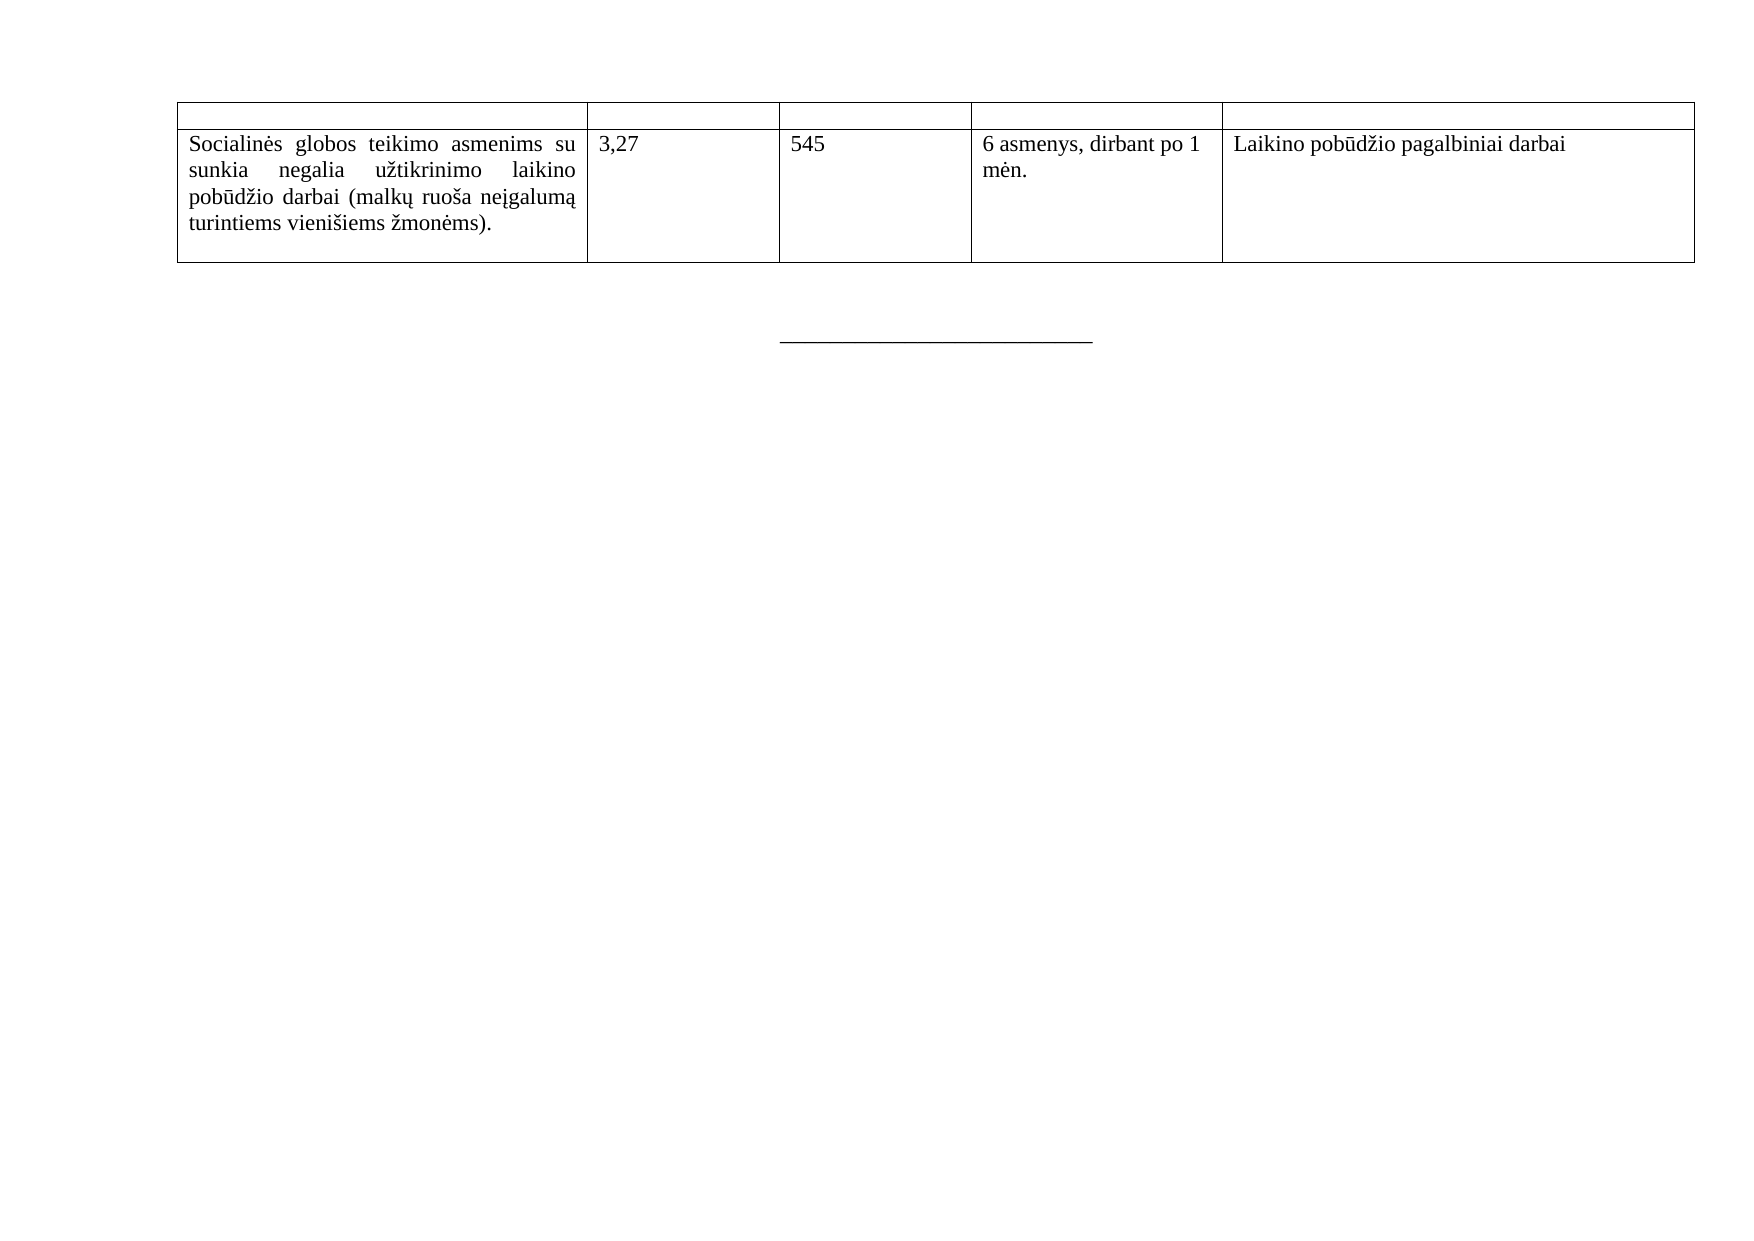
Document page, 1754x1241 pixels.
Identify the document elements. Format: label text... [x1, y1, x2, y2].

table_cell 545 [780, 130, 971, 262]
table_cell [780, 103, 971, 129]
table_cell [588, 103, 779, 129]
table_cell 3,27 [588, 130, 779, 262]
table_cell Laikino pobūdžio pagalbiniai darbai [1223, 130, 1694, 262]
table_cell [1223, 103, 1694, 129]
text _________________________ [177, 317, 1695, 346]
table_cell [178, 103, 587, 129]
table_cell 6 asmenys, dirbant po 1 mėn. [972, 130, 1222, 262]
table_cell [972, 103, 1222, 129]
table_cell Socialinės globos teikimo asmenims su sunkia negalia užtikrinimo laikino pobūdžio darbai (malkų ruoša neįgalumą turintiems vienišiems žmonėms). [178, 130, 587, 262]
